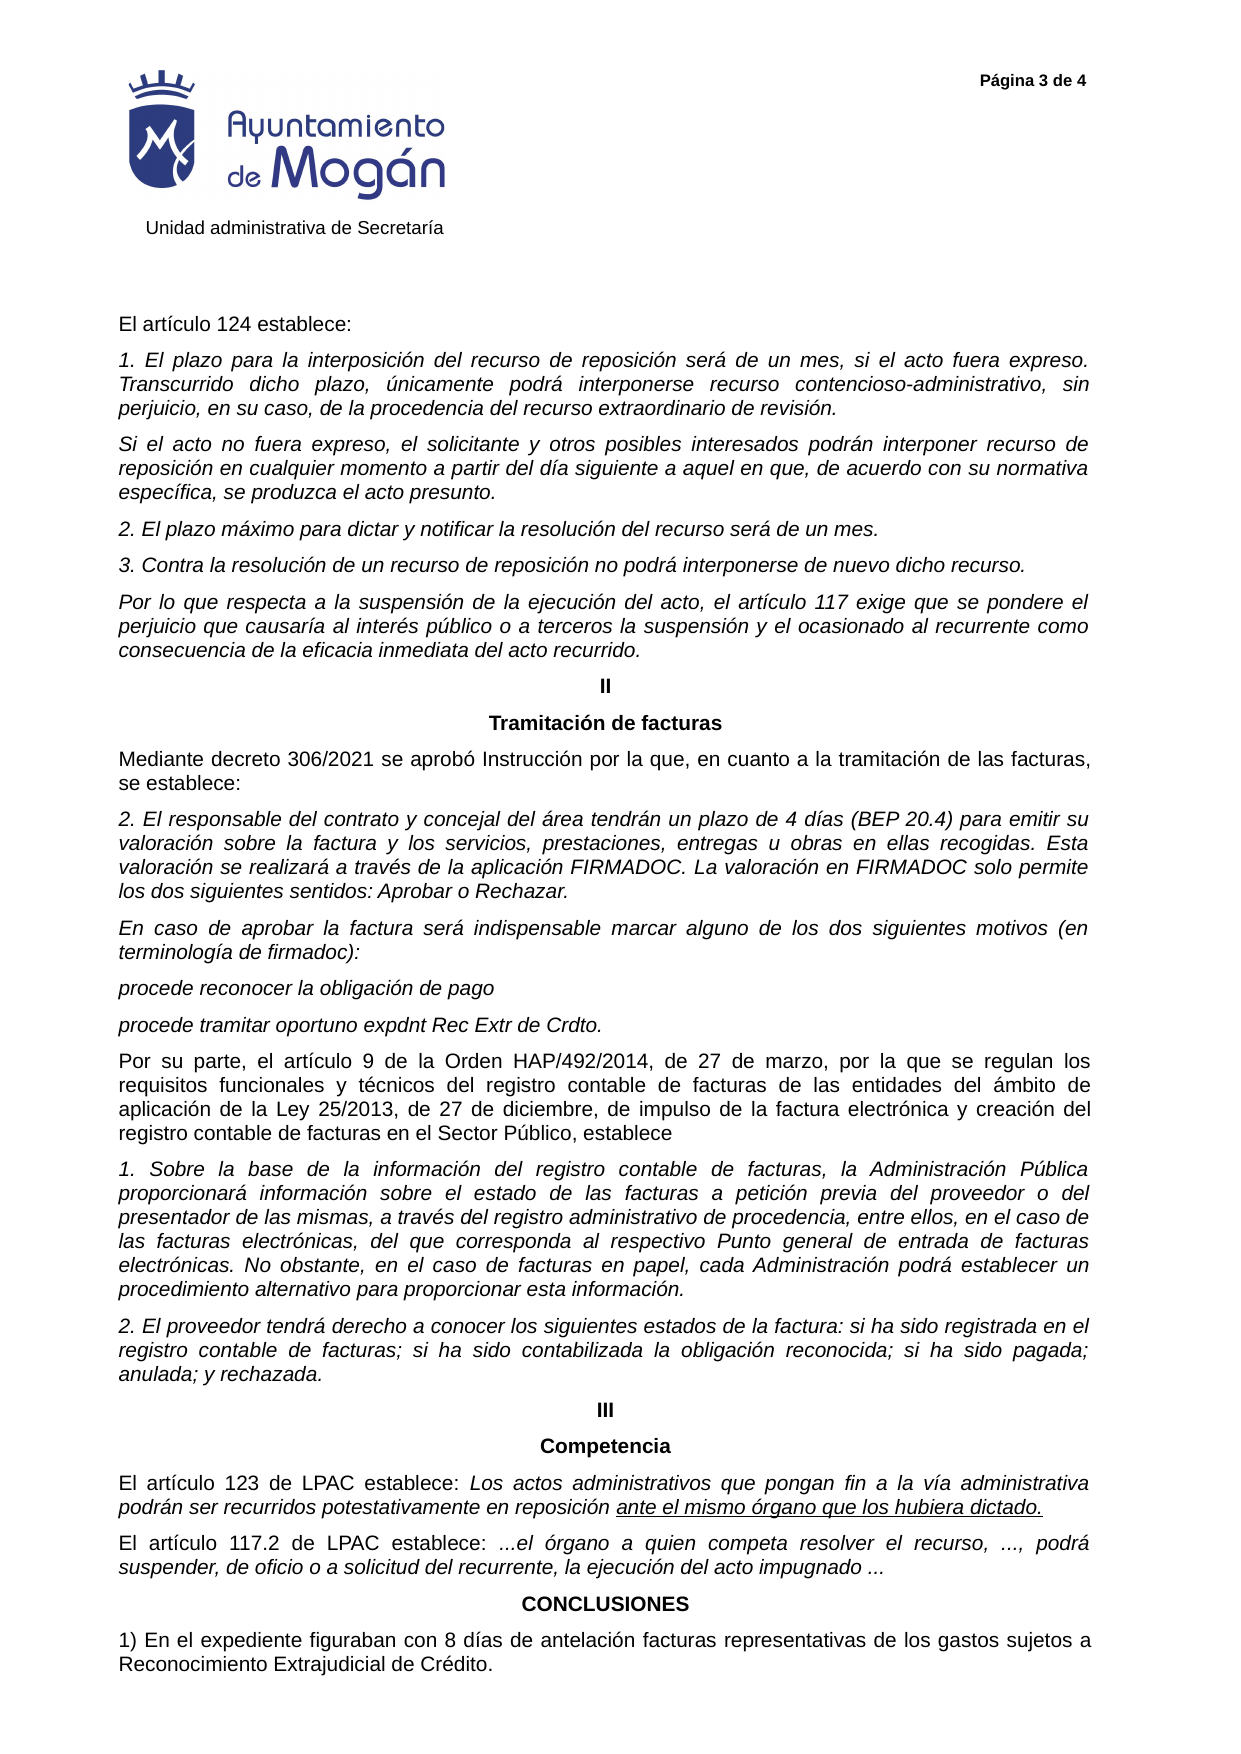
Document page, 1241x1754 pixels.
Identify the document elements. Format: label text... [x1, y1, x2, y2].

text El artículo 123 de LPAC establece: Los actos administrativos que pongan fin a la vía administrativa podrán ser recurridos potestativamente en reposición ante el mismo órgano que los hubiera dictado. [118, 1471, 1092, 1519]
text Por su parte, el artículo 9 de la Orden HAP/492/2014, de 27 de marzo, por la que se regulan los requisitos funcionales y técnicos del registro contable de facturas de las entidades del ámbito de aplicación de la Ley 25/2013, de 27 de diciembre, de impulso de la factura electrónica y creación del registro contable de facturas en el Sector Público, establece [118, 1049, 1092, 1145]
text CONCLUSIONES [118, 1592, 1092, 1616]
text Por lo que respecta a la suspensión de la ejecución del acto, el artículo 117 exige que se pondere el perjuicio que causaría al interés público o a terceros la suspensión y el ocasionado al recurrente como consecuencia de la eficacia inmediata del acto recurrido. [118, 589, 1092, 661]
text El artículo 117.2 de LPAC establece: ...el órgano a quien competa resolver el recurso, ..., podrá suspender, de oficio o a solicitud del recurrente, la ejecución del acto impugnado ... [118, 1531, 1092, 1579]
text 2. El responsable del contrato y concejal del área tendrán un plazo de 4 días (BEP 20.4) para emitir su valoración sobre la factura y los servicios, prestaciones, entregas u obras en ellas recogidas. Esta valoración se realizará a través de la aplicación FIRMADOC. La valoración en FIRMADOC solo permite los dos siguientes sentidos: Aprobar o Rechazar. [118, 807, 1092, 903]
text Tramitación de facturas [118, 710, 1092, 734]
text II [118, 674, 1092, 698]
text Competencia [118, 1434, 1092, 1458]
text 2. El proveedor tendrá derecho a conocer los siguientes estados de la factura: si ha sido registrada en el registro contable de facturas; si ha sido contabilizada la obligación reconocida; si ha sido pagada; anulada; y rechazada. [118, 1313, 1092, 1385]
text 1) En el expediente figuraban con 8 días de antelación facturas representativas de los gastos sujetos a Reconocimiento Extrajudicial de Crédito. [118, 1628, 1092, 1676]
text 1. Sobre la base de la información del registro contable de facturas, la Administración Pública proporcionará información sobre el estado de las facturas a petición previa del proveedor o del presentador de las mismas, a través del registro administrativo de procedencia, entre ellos, en el caso de las facturas electrónicas, del que corresponda al respectivo Punto general de entrada de facturas electrónicas. No obstante, en el caso de facturas en papel, cada Administración podrá establecer un procedimiento alternativo para proporcionar esta información. [118, 1157, 1092, 1301]
text Si el acto no fuera expreso, el solicitante y otros posibles interesados podrán interponer recurso de reposición en cualquier momento a partir del día siguiente a aquel en que, de acuerdo con su normativa específica, se produzca el acto presunto. [118, 432, 1092, 504]
text III [118, 1398, 1092, 1422]
text procede tramitar oportuno expdnt Rec Extr de Crdto. [118, 1012, 1092, 1036]
text En caso de aprobar la factura será indispensable marcar alguno de los dos siguientes motivos (en terminología de firmadoc): [118, 916, 1092, 963]
text procede reconocer la obligación de pago [118, 976, 1092, 1000]
text 2. El plazo máximo para dictar y notificar la resolución del recurso será de un mes. [118, 517, 1092, 541]
text El artículo 124 establece: [118, 311, 1092, 335]
text 1. El plazo para la interposición del recurso de reposición será de un mes, si el acto fuera expreso. Transcurrido dicho plazo, únicamente podrá interponerse recurso contencioso-administrativo, sin perjuicio, en su caso, de la procedencia del recurso extraordinario de revisión. [118, 348, 1092, 420]
picture [128, 70, 445, 206]
text 3. Contra la resolución de un recurso de reposición no podrá interponerse de nuevo dicho recurso. [118, 553, 1092, 577]
text Mediante decreto 306/2021 se aprobó Instrucción por la que, en cuanto a la tramitación de las facturas, se establece: [118, 747, 1092, 795]
